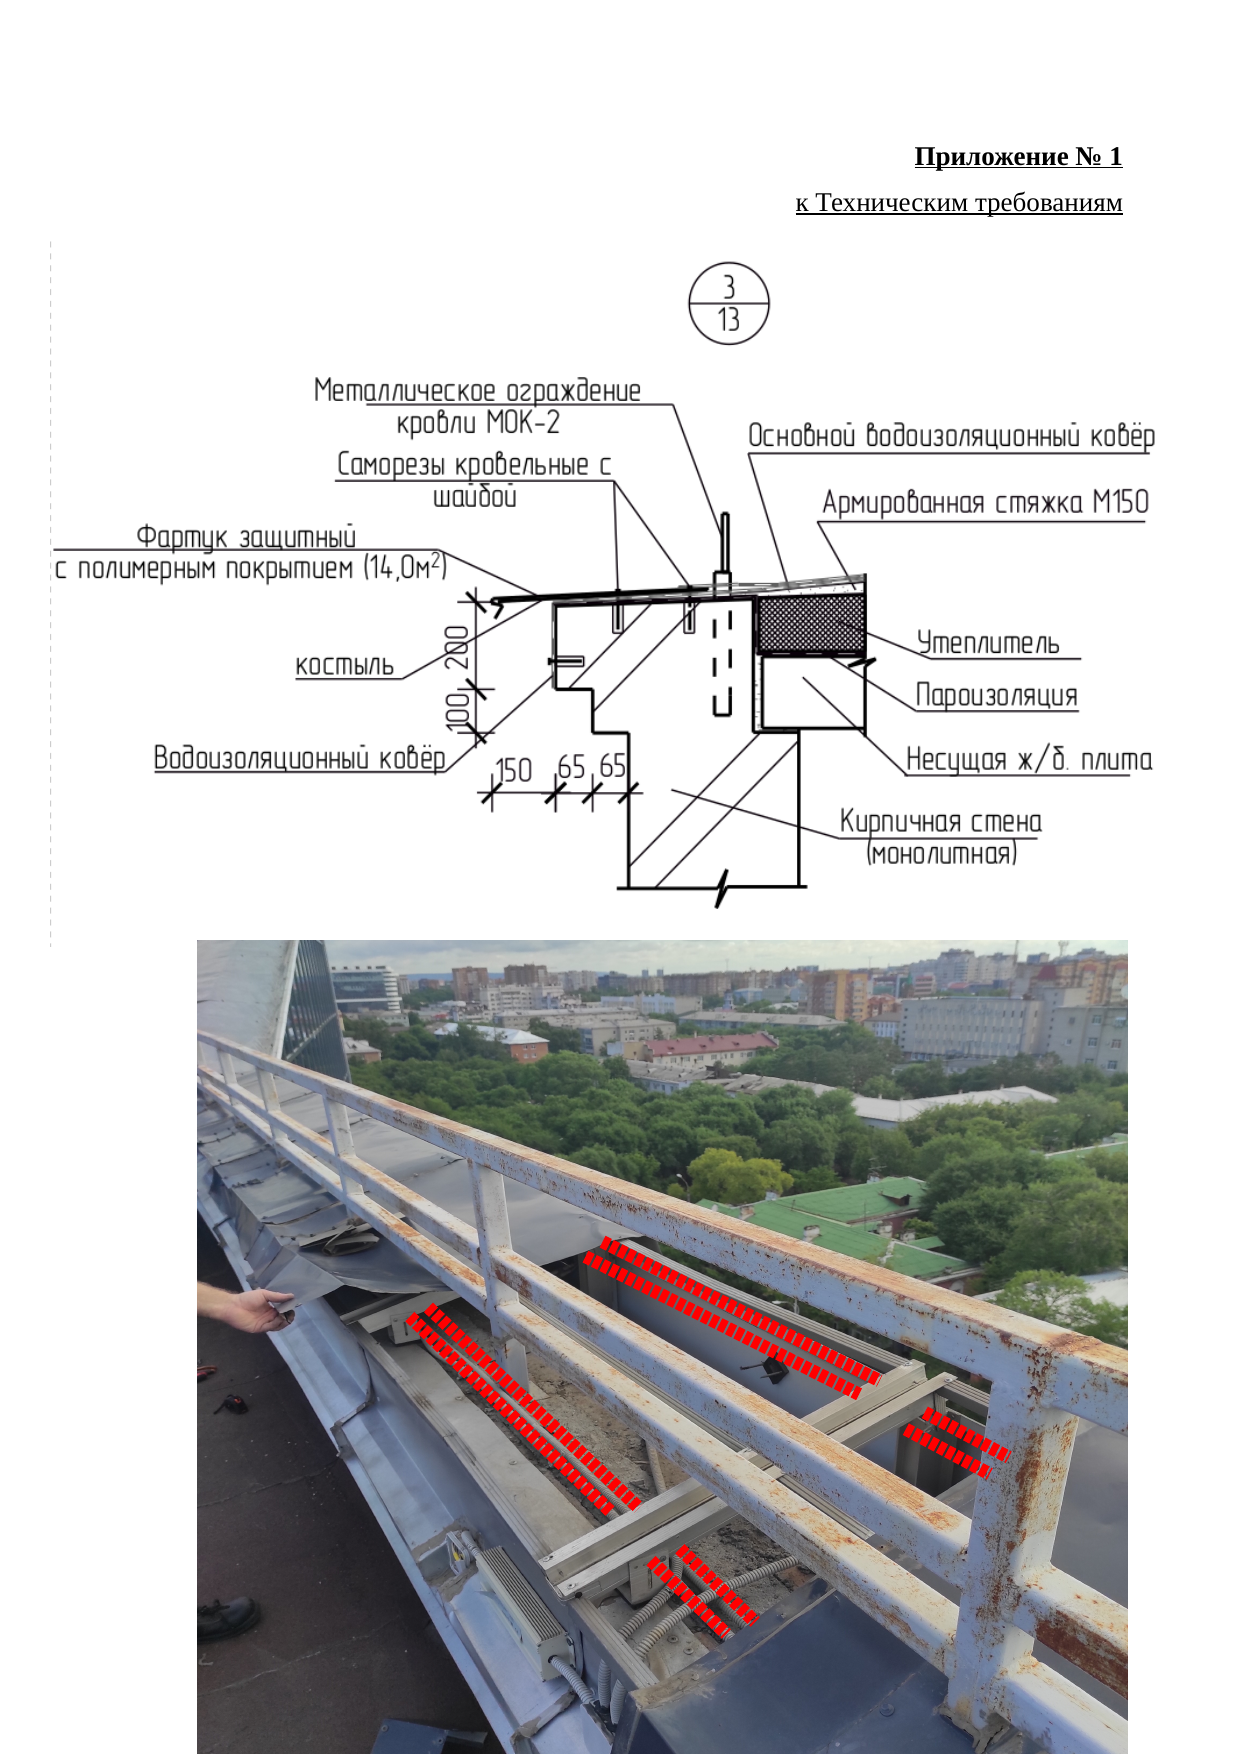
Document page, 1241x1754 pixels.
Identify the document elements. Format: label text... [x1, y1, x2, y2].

text Приложение № 1 к Техническим требованиям [99, 140, 1123, 217]
picture [50, 238, 1158, 1754]
